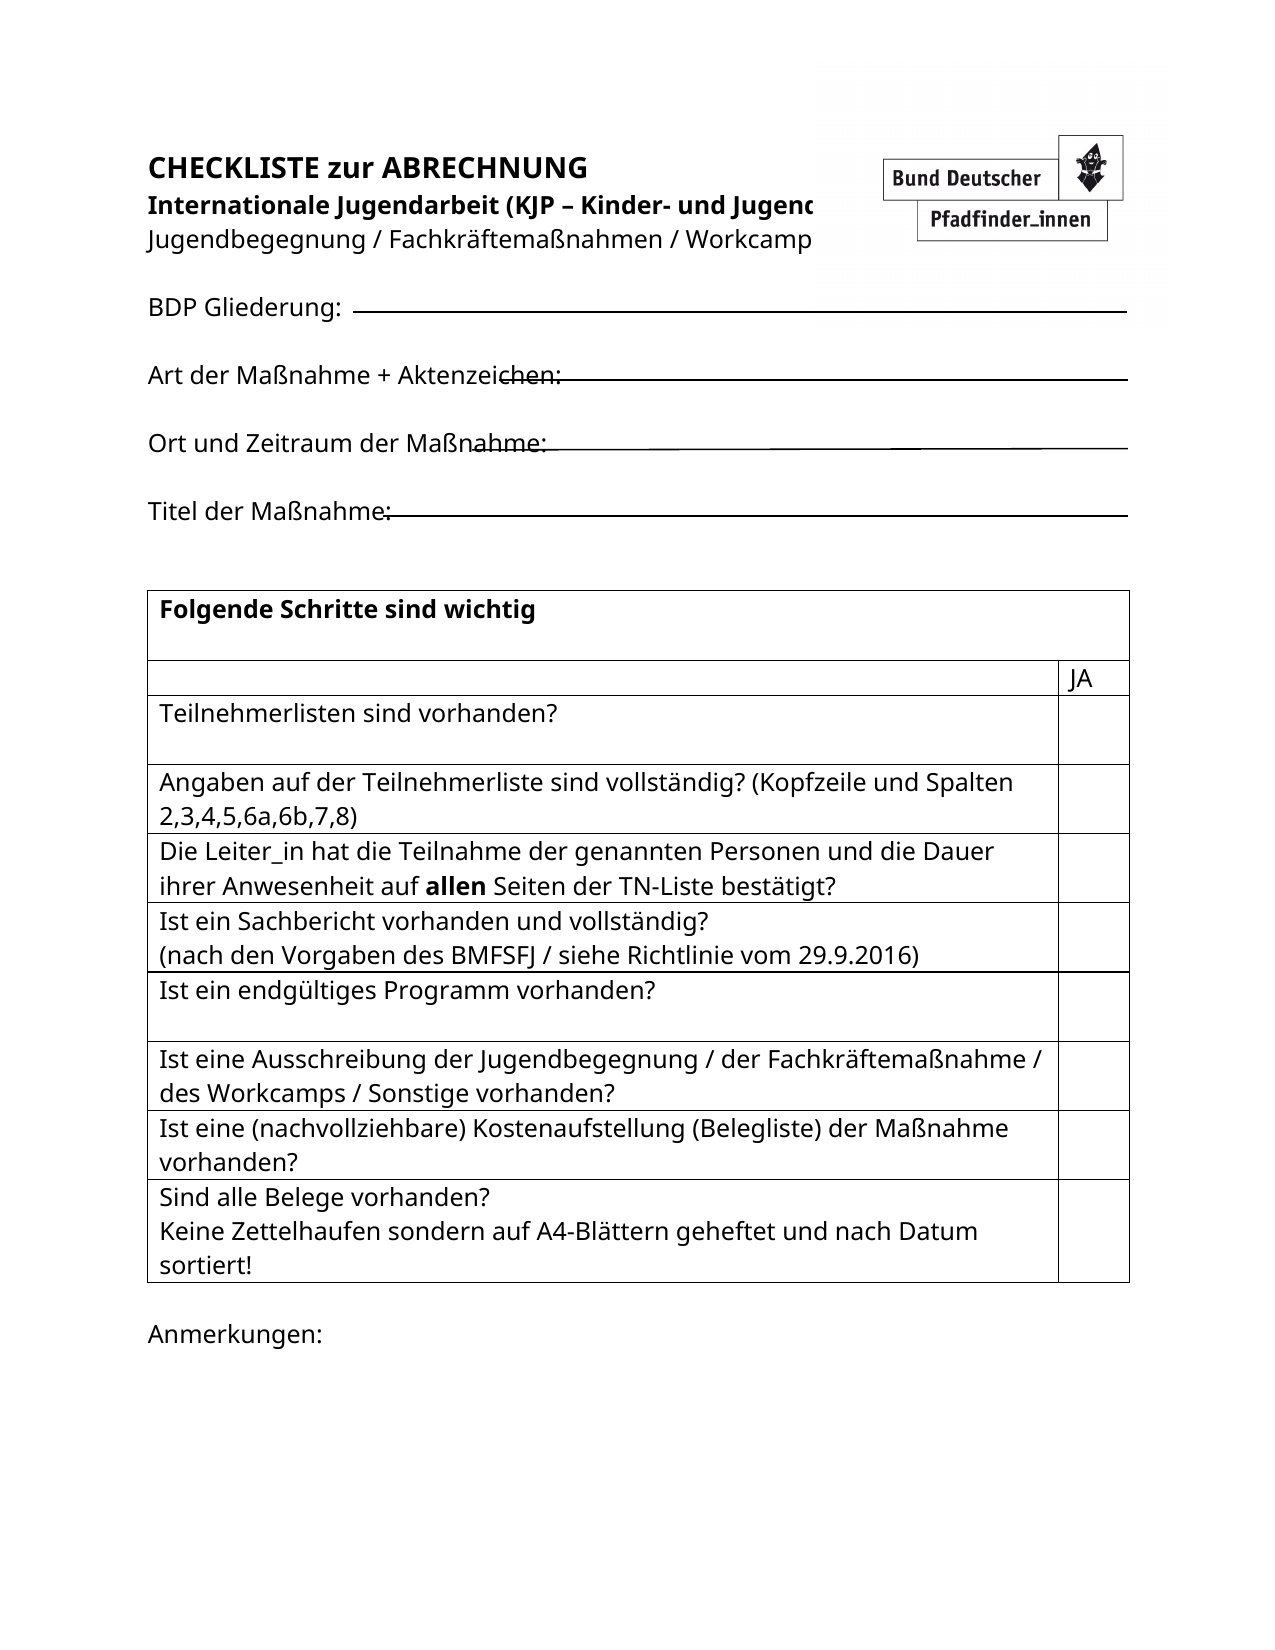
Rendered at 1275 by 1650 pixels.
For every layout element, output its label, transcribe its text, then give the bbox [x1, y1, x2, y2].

table_cell [1059, 696, 1129, 764]
text BDP Gliederung: [148, 289, 812, 323]
table_cell [148, 661, 1058, 695]
text CHECKLISTE zur ABRECHNUNG [148, 148, 812, 187]
text Ort und Zeitraum der Maßnahme: [148, 426, 1127, 460]
table_cell [1059, 1180, 1129, 1282]
table_cell [1059, 834, 1129, 902]
table_cell JA [1059, 661, 1129, 695]
table_cell [1059, 1111, 1129, 1179]
table_header Folgende Schritte sind wichtig [148, 591, 1129, 659]
table_cell Ist eine (nachvollziehbare) Kostenaufstellung (Belegliste) der Maßnahme vorhanden? [148, 1111, 1058, 1179]
table_cell [1059, 765, 1129, 833]
text Art der Maßnahme + Aktenzeichen: [148, 358, 1127, 392]
table_cell Angaben auf der Teilnehmerliste sind vollständig? (Kopfzeile und Spalten 2,3,4,5,6a,6b,7,8) [148, 765, 1058, 833]
table_cell Ist ein endgültiges Programm vorhanden? [148, 973, 1058, 1041]
table_cell [1059, 903, 1129, 971]
table_cell Sind alle Belege vorhanden? Keine Zettelhaufen sondern auf A4-Blättern geheftet und nach Datum sortiert! [148, 1180, 1058, 1282]
picture [812, 59, 1171, 328]
table_cell Ist eine Ausschreibung der Jugendbegegnung / der Fachkräftemaßnahme / des Workcamps / Sonstige vorhanden? [148, 1042, 1058, 1110]
table_cell Die Leiter_in hat die Teilnahme der genannten Personen und die Dauer ihrer Anwesenheit auf allen Seiten der TN-Liste bestätigt? [148, 834, 1058, 902]
table_cell Ist ein Sachbericht vorhanden und vollständig? (nach den Vorgaben des BMFSFJ / siehe Richtlinie vom 29.9.2016) [148, 903, 1058, 971]
table_cell [1059, 1042, 1129, 1110]
text Jugendbegegnung / Fachkräftemaßnahmen / Workcamp / Sonstige [148, 221, 812, 255]
table_cell [1059, 973, 1129, 1041]
text Titel der Maßnahme: [148, 494, 1127, 528]
text Internationale Jugendarbeit (KJP – Kinder- und Jugendplan) [148, 187, 812, 221]
text Anmerkungen: [148, 1317, 1127, 1351]
table_cell Teilnehmerlisten sind vorhanden? [148, 696, 1058, 764]
